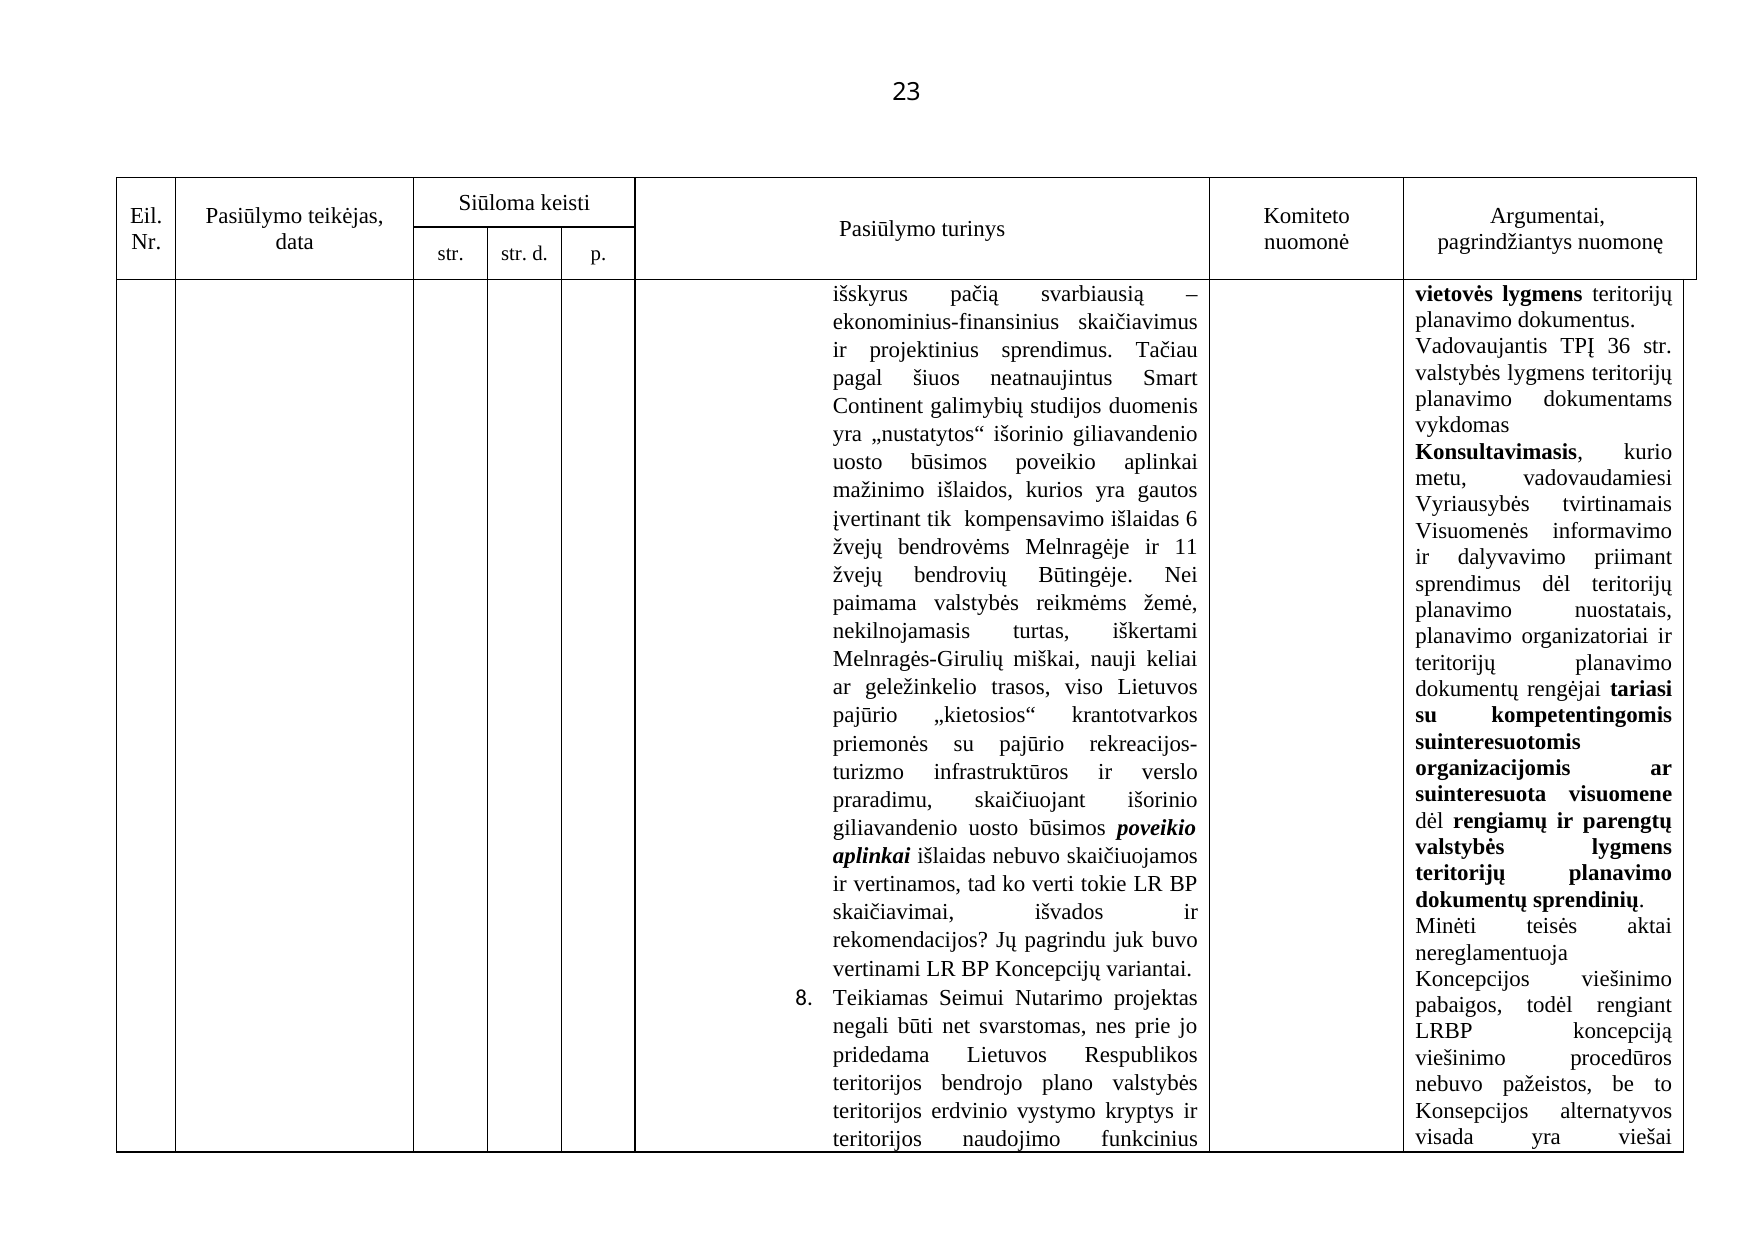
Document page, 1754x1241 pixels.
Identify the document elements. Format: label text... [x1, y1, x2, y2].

table_cell str. d. [488, 228, 561, 279]
table_cell [1684, 280, 1696, 1151]
table_cell [414, 280, 487, 1151]
table_header Pasiūlymo teikėjas, data [176, 178, 413, 279]
table_header Siūloma keisti [414, 178, 634, 226]
table_header Eil. Nr. [117, 178, 175, 279]
table_header Argumentai, pagrindžiantys nuomonę [1404, 178, 1696, 279]
table_header Komiteto nuomonė [1210, 178, 1403, 279]
table_cell str. [414, 228, 487, 279]
table_cell p. [562, 228, 634, 279]
table_header Pasiūlymo turinys [636, 178, 1209, 279]
table_cell [117, 280, 175, 1151]
table_cell [1210, 280, 1403, 1151]
table_cell [488, 280, 561, 1151]
table_cell [176, 280, 413, 1151]
table_cell vietovės lygmens teritorijų planavimo dokumentus. Vadovaujantis TPĮ 36 str. valstybės lygmens teritorijų planavimo dokumentams vykdomas Konsultavimasis, kurio metu, vadovaudamiesi Vyriausybės tvirtinamais Visuomenės informavimo ir dalyvavimo priimant sprendimus dėl teritorijų planavimo nuostatais, planavimo organizatoriai ir teritorijų planavimo dokumentų rengėjai tariasi su kompetentingomis suinteresuotomis organizacijomis ar suinteresuota visuomene dėl rengiamų ir parengtų valstybės lygmens teritorijų planavimo dokumentų sprendinių. Minėti teisės aktai nereglamentuoja Koncepcijos viešinimo pabaigos, todėl rengiant LRBP koncepciją viešinimo procedūros nebuvo pažeistos, be to Konsepcijos alternatyvos visada yra viešai [1404, 280, 1683, 1151]
table_cell išskyrus pačią svarbiausią – ekonominius-finansinius skaičiavimus ir projektinius sprendimus. Tačiau pagal šiuos neatnaujintus Smart Continent galimybių studijos duomenis yra „nustatytos“ išorinio giliavandenio uosto būsimos poveikio aplinkai mažinimo išlaidos, kurios yra gautos įvertinant tik kompensavimo išlaidas 6 žvejų bendrovėms Melnragėje ir 11 žvejų bendrovių Būtingėje. Nei paimama valstybės reikmėms žemė, nekilnojamasis turtas, iškertami Melnragės-Girulių miškai, nauji keliai ar geležinkelio trasos, viso Lietuvos pajūrio „kietosios“ krantotvarkos priemonės su pajūrio rekreacijos-turizmo infrastruktūros ir verslo praradimu, skaičiuojant išorinio giliavandenio uosto būsimos poveikio aplinkai išlaidas nebuvo skaičiuojamos ir vertinamos, tad ko verti tokie LR BP skaičiavimai, išvados ir rekomendacijos? Jų pagrindu juk buvo vertinami LR BP Koncepcijų variantai. Teikiamas Seimui Nutarimo projektas negali būti net svarstomas, nes prie jo pridedama Lietuvos Respublikos teritorijos bendrojo plano valstybės teritorijos erdvinio vystymo kryptys ir teritorijos naudojimo funkcinius [636, 280, 1209, 1151]
table_cell [562, 280, 634, 1151]
